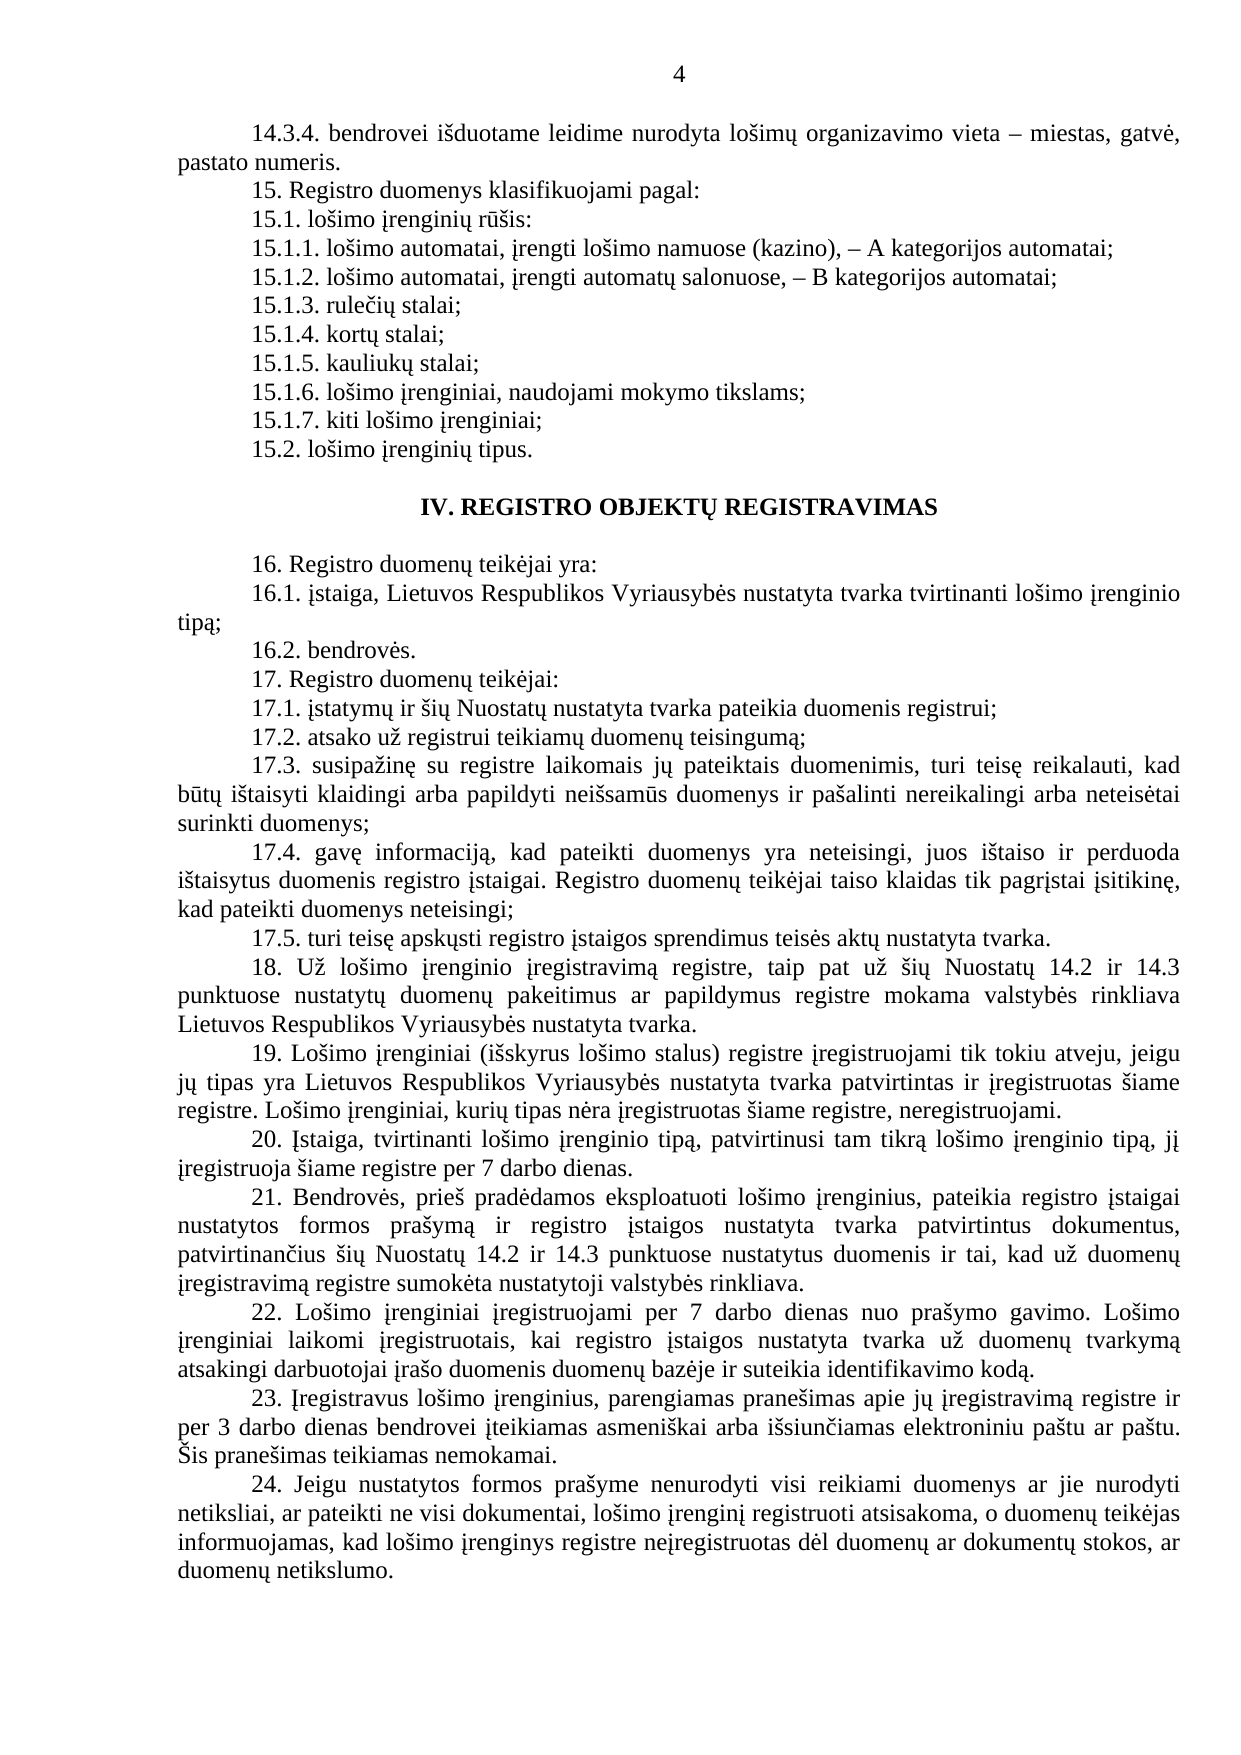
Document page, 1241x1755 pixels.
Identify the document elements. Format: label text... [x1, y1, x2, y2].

text 16.1. įstaiga, Lietuvos Respublikos Vyriausybės nustatyta tvarka tvirtinanti lošimo įrenginio tipą; [177, 578, 1181, 636]
text 17.5. turi teisę apskųsti registro įstaigos sprendimus teisės aktų nustatyta tvarka. [177, 923, 1181, 952]
text 23. Įregistravus lošimo įrenginius, parengiamas pranešimas apie jų įregistravimą registre ir per 3 darbo dienas bendrovei įteikiamas asmeniškai arba išsiunčiamas elektroniniu paštu ar paštu. Šis pranešimas teikiamas nemokamai. [177, 1383, 1181, 1469]
text 15.1.3. rulečių stalai; [177, 291, 1181, 319]
text 24. Jeigu nustatytos formos prašyme nenurodyti visi reikiami duomenys ar jie nurodyti netiksliai, ar pateikti ne visi dokumentai, lošimo įrenginį registruoti atsisakoma, o duomenų teikėjas informuojamas, kad lošimo įrenginys registre neįregistruotas dėl duomenų ar dokumentų stokos, ar duomenų netikslumo. [177, 1469, 1181, 1584]
text 17.2. atsako už registrui teikiamų duomenų teisingumą; [177, 722, 1181, 751]
text 19. Lošimo įrenginiai (išskyrus lošimo stalus) registre įregistruojami tik tokiu atveju, jeigu jų tipas yra Lietuvos Respublikos Vyriausybės nustatyta tvarka patvirtintas ir įregistruotas šiame registre. Lošimo įrenginiai, kurių tipas nėra įregistruotas šiame registre, neregistruojami. [177, 1038, 1181, 1124]
text 15.1. lošimo įrenginių rūšis: [177, 204, 1181, 233]
text 21. Bendrovės, prieš pradėdamos eksploatuoti lošimo įrenginius, pateikia registro įstaigai nustatytos formos prašymą ir registro įstaigos nustatyta tvarka patvirtintus dokumentus, patvirtinančius šių Nuostatų 14.2 ir 14.3 punktuose nustatytus duomenis ir tai, kad už duomenų įregistravimą registre sumokėta nustatytoji valstybės rinkliava. [177, 1182, 1181, 1297]
text 15.1.5. kauliukų stalai; [177, 348, 1181, 377]
text 20. Įstaiga, tvirtinanti lošimo įrenginio tipą, patvirtinusi tam tikrą lošimo įrenginio tipą, jį įregistruoja šiame registre per 7 darbo dienas. [177, 1124, 1181, 1182]
text 17.1. įstatymų ir šių Nuostatų nustatyta tvarka pateikia duomenis registrui; [177, 693, 1181, 722]
text 15.1.2. lošimo automatai, įrengti automatų salonuose, – B kategorijos automatai; [177, 262, 1181, 291]
text 15. Registro duomenys klasifikuojami pagal: [177, 176, 1181, 204]
text IV. REGISTRO OBJEKTŲ REGISTRAVIMAS [177, 492, 1181, 521]
text 16.2. bendrovės. [177, 636, 1181, 664]
text 16. Registro duomenų teikėjai yra: [177, 549, 1181, 578]
text 17.3. susipažinę su registre laikomais jų pateiktais duomenimis, turi teisę reikalauti, kad būtų ištaisyti klaidingi arba papildyti neišsamūs duomenys ir pašalinti nereikalingi arba neteisėtai surinkti duomenys; [177, 751, 1181, 837]
text 15.1.1. lošimo automatai, įrengti lošimo namuose (kazino), – A kategorijos automatai; [177, 233, 1181, 262]
text 18. Už lošimo įrenginio įregistravimą registre, taip pat už šių Nuostatų 14.2 ir 14.3 punktuose nustatytų duomenų pakeitimus ar papildymus registre mokama valstybės rinkliava Lietuvos Respublikos Vyriausybės nustatyta tvarka. [177, 952, 1181, 1038]
text 15.1.7. kiti lošimo įrenginiai; [177, 406, 1181, 434]
text 15.1.4. kortų stalai; [177, 319, 1181, 348]
text 15.2. lošimo įrenginių tipus. [177, 434, 1181, 463]
text 22. Lošimo įrenginiai įregistruojami per 7 darbo dienas nuo prašymo gavimo. Lošimo įrenginiai laikomi įregistruotais, kai registro įstaigos nustatyta tvarka už duomenų tvarkymą atsakingi darbuotojai įrašo duomenis duomenų bazėje ir suteikia identifikavimo kodą. [177, 1297, 1181, 1383]
text 17. Registro duomenų teikėjai: [177, 664, 1181, 693]
text 15.1.6. lošimo įrenginiai, naudojami mokymo tikslams; [177, 377, 1181, 406]
text 14.3.4. bendrovei išduotame leidime nurodyta lošimų organizavimo vieta – miestas, gatvė, pastato numeris. [177, 118, 1181, 176]
text 17.4. gavę informaciją, kad pateikti duomenys yra neteisingi, juos ištaiso ir perduoda ištaisytus duomenis registro įstaigai. Registro duomenų teikėjai taiso klaidas tik pagrįstai įsitikinę, kad pateikti duomenys neteisingi; [177, 837, 1181, 923]
